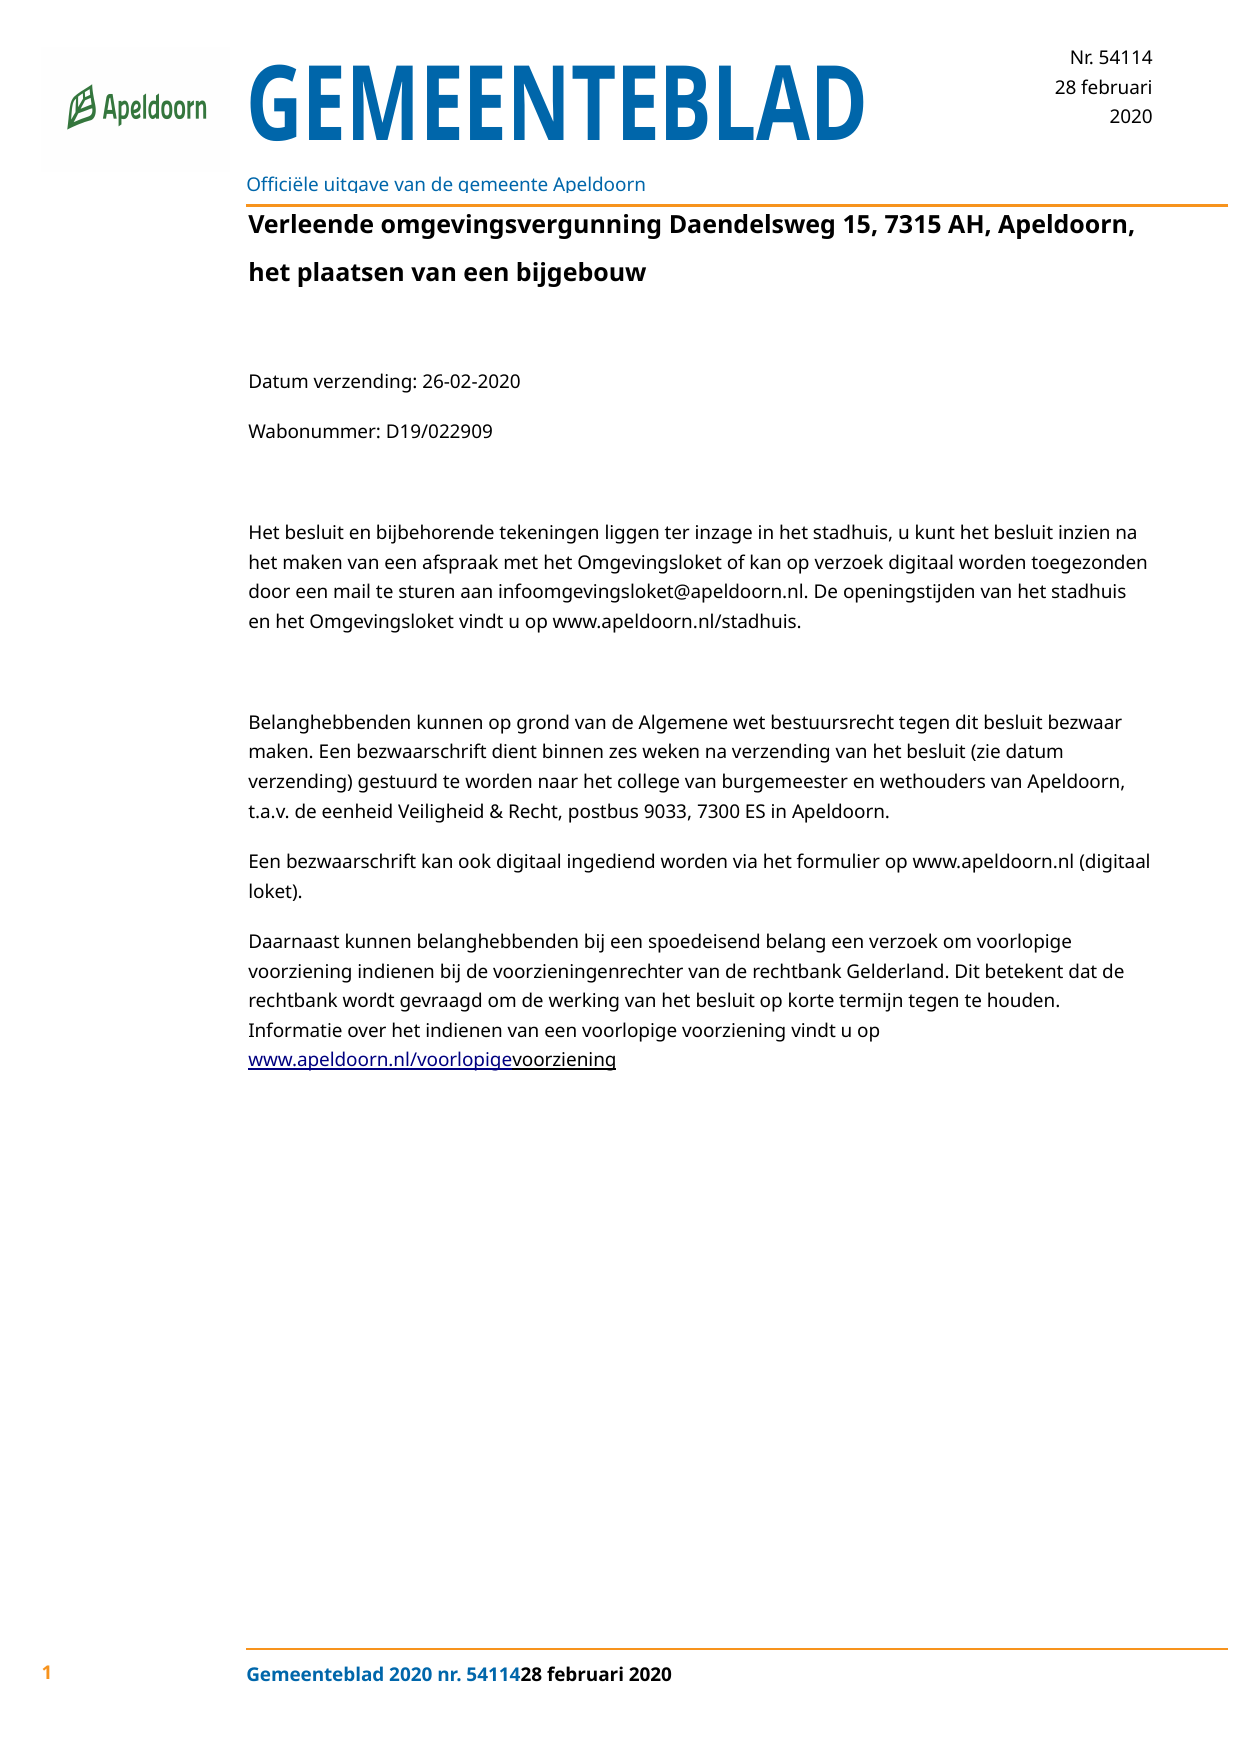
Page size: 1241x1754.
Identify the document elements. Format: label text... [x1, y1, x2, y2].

text Daarnaast kunnen belanghebbenden bij een spoedeisend belang een verzoek om voorlopige voorziening indienen bij de voorzieningenrechter van de rechtbank Gelderland. Dit betekent dat de rechtbank wordt gevraagd om de werking van het besluit op korte termijn tegen te houden. Informatie over het indienen van een voorlopige voorziening vindt u op www.apeldoorn.nl/voorlopigevoorziening [248, 928, 1152, 1072]
text Het besluit en bijbehorende tekeningen liggen ter inzage in het stadhuis, u kunt het besluit inzien na het maken van een afspraak met het Omgevingsloket of kan op verzoek digitaal worden toegezonden door een mail te sturen aan infoomgevingsloket@apeldoorn.nl. De openingstijden van het stadhuis en het Omgevingsloket vindt u op www.apeldoorn.nl/stadhuis. [248, 519, 1152, 634]
text Belanghebbenden kunnen op grond van de Algemene wet bestuursrecht tegen dit besluit bezwaar maken. Een bezwaarschrift dient binnen zes weken na verzending van het besluit (zie datum verzending) gestuurd te worden naar het college van burgemeester en wethouders van Apeldoorn, t.a.v. de eenheid Veiligheid & Recht, postbus 9033, 7300 ES in Apeldoorn. [248, 709, 1152, 824]
picture [41, 47, 231, 172]
text Datum verzending: 26-02-2020 [248, 368, 1152, 394]
text Een bezwaarschrift kan ook digitaal ingediend worden via het formulier op www.apeldoorn.nl (digitaal loket). [248, 848, 1152, 904]
text Verleende omgevingsvergunning Daendelsweg 15, 7315 AH, Apeldoorn, het plaatsen van een bijgebouw [248, 207, 1152, 288]
text Wabonummer: D19/022909 [248, 419, 1152, 444]
